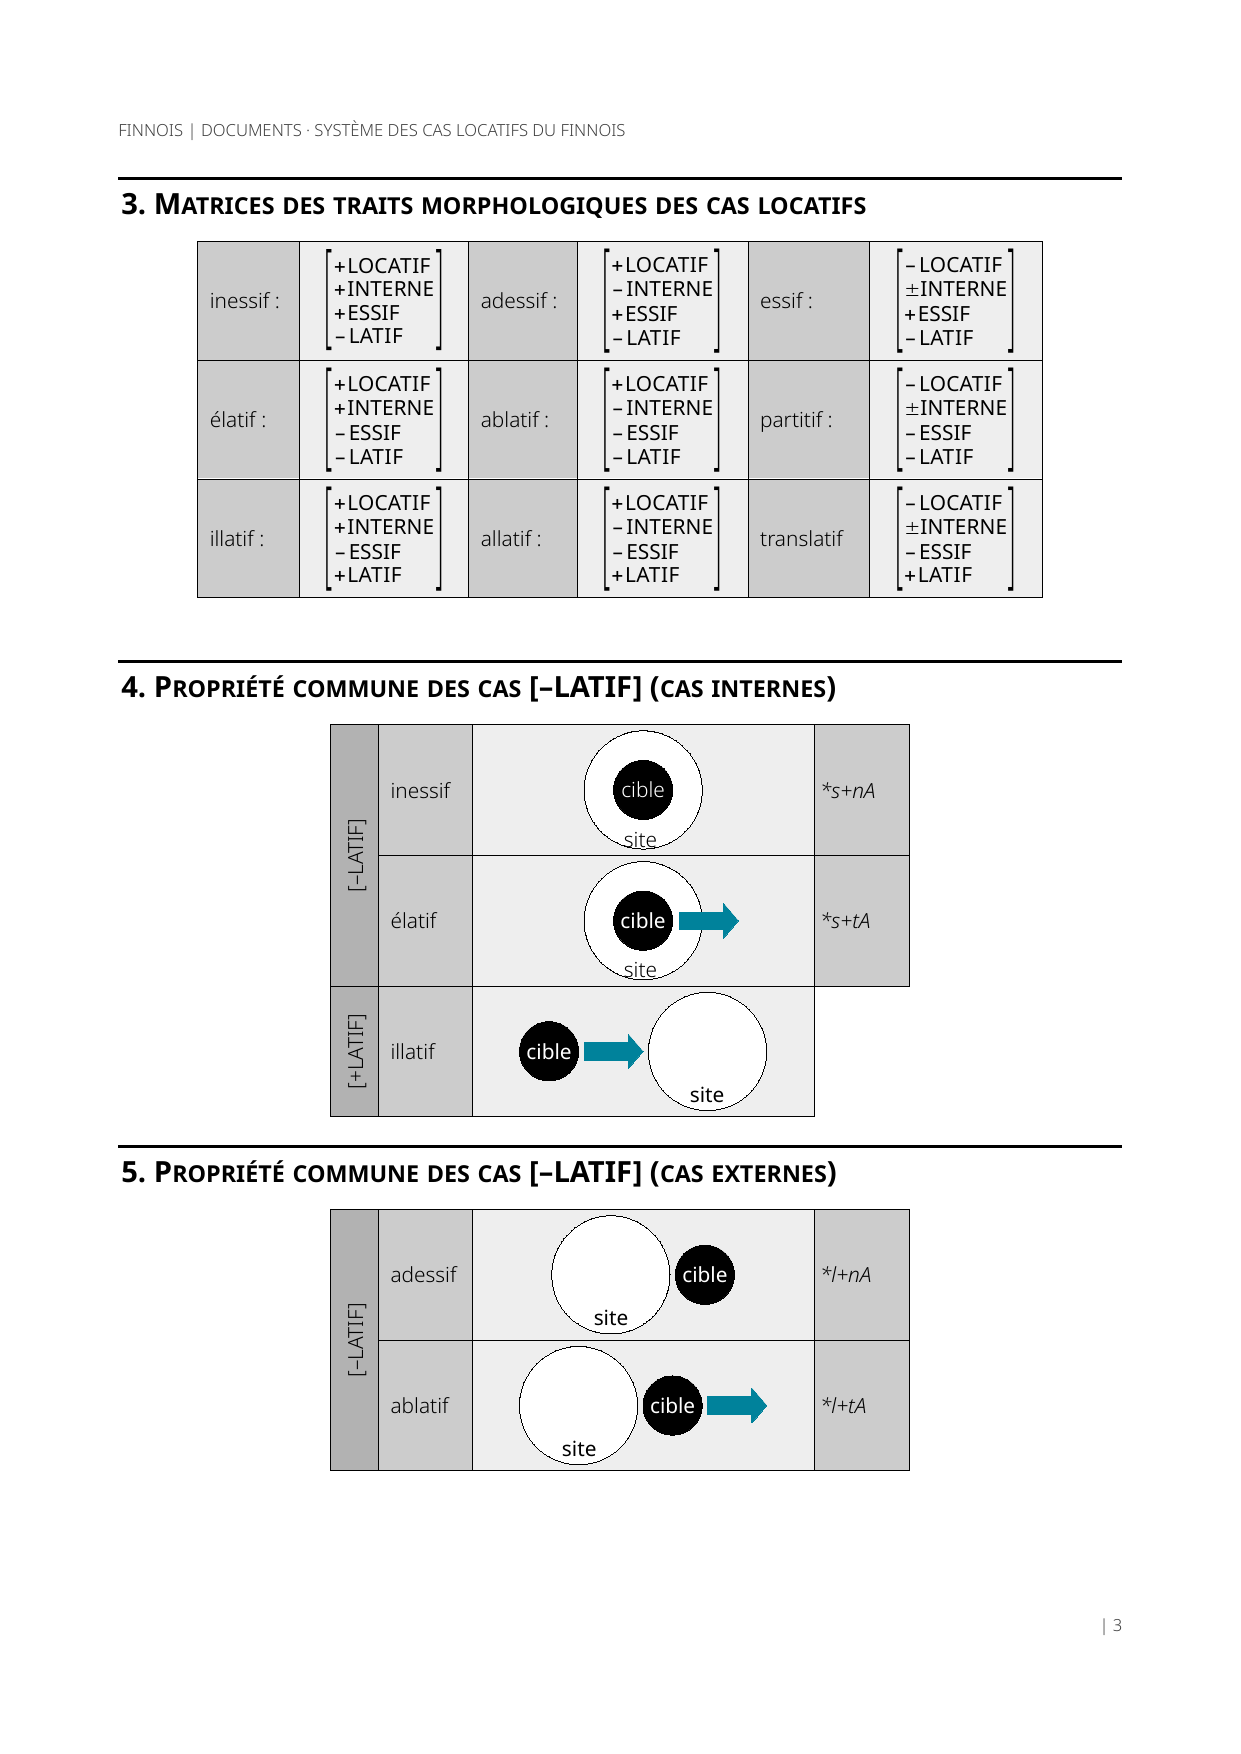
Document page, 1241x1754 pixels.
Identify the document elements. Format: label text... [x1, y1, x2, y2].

table_cell [578, 361, 748, 478]
table_cell *l+tA [815, 1341, 909, 1470]
table_header adessif : [469, 242, 577, 360]
table_header [473, 725, 814, 855]
subtitle Matrices des traits morphologiques des cas locatifs [118, 180, 1122, 226]
table_header [578, 242, 748, 360]
table_cell partitif : [749, 361, 869, 478]
table_cell élatif [379, 856, 472, 986]
table_cell [870, 480, 1042, 597]
table_cell [473, 987, 814, 1116]
table_cell [578, 480, 748, 597]
table_cell *s+tA [815, 856, 909, 986]
table_cell [473, 856, 814, 986]
table_cell illatif : [198, 480, 299, 597]
table_header inessif : [198, 242, 299, 360]
table_cell [300, 480, 468, 597]
table_cell [300, 361, 468, 478]
subtitle Propriété commune des cas [–LATIF] (cas internes) [118, 663, 1122, 709]
table_header inessif [379, 725, 472, 855]
table_header [473, 1210, 814, 1340]
subtitle Propriété commune des cas [–LATIF] (cas externes) [118, 1148, 1122, 1194]
table_cell allatif : [469, 480, 577, 597]
table_header *l+nA [815, 1210, 909, 1340]
table_cell translatif [749, 480, 869, 597]
table_header [870, 242, 1042, 360]
table_header [–LATIF] [331, 1210, 378, 1470]
table_header *s+nA [815, 725, 909, 855]
table_header adessif [379, 1210, 472, 1340]
table_header [–LATIF] [331, 725, 378, 986]
table_cell [870, 361, 1042, 478]
table_cell ablatif : [469, 361, 577, 478]
table_header [300, 242, 468, 360]
table_cell ablatif [379, 1341, 472, 1470]
table_cell [+LATIF] [331, 987, 378, 1116]
table_header essif : [749, 242, 869, 360]
table_cell élatif : [198, 361, 299, 478]
table_cell [473, 1341, 814, 1470]
table_cell [815, 987, 909, 1116]
table_cell illatif [379, 987, 472, 1116]
